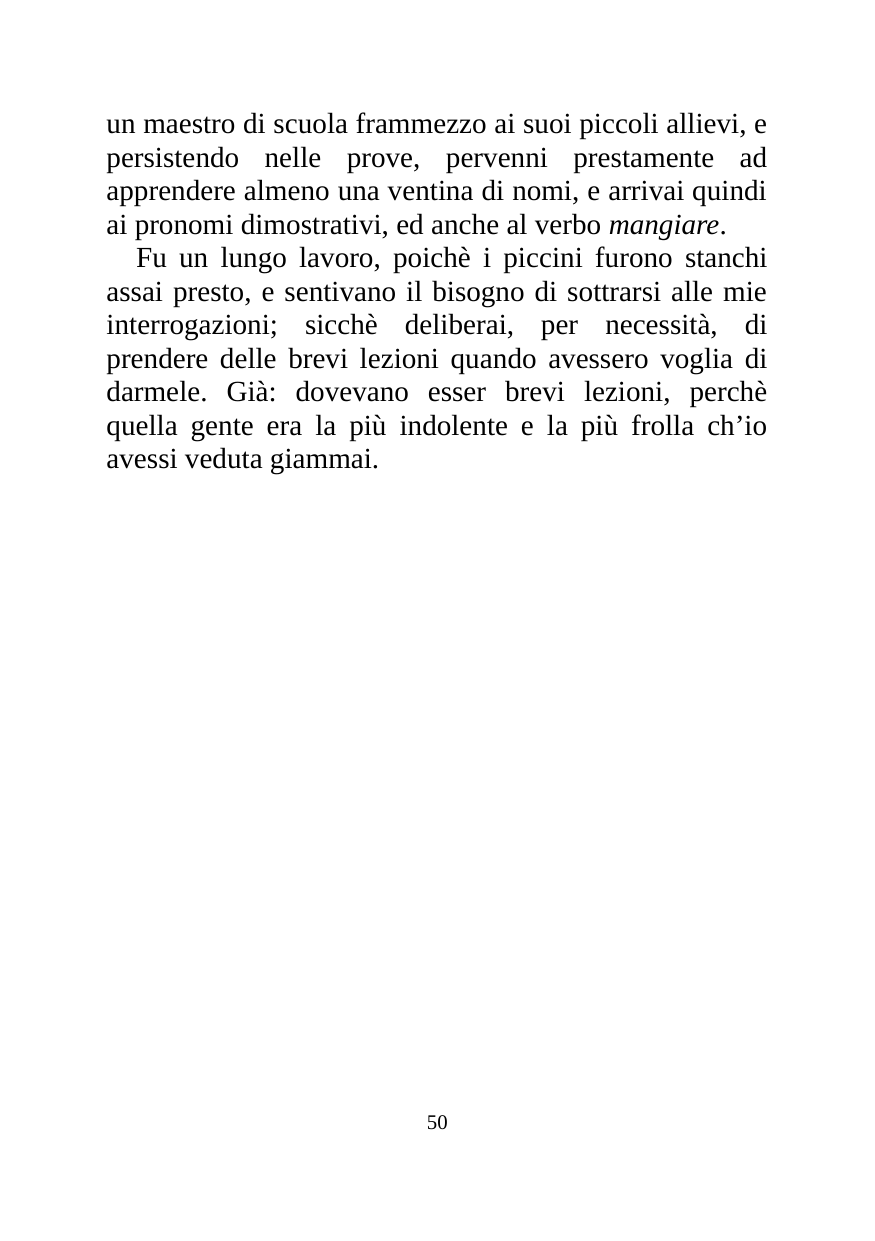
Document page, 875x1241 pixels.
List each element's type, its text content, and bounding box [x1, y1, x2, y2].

text Fu un lungo lavoro, poichè i piccini furono stanchi assai presto, e sentivano il bisogno di sottrarsi alle mie interrogazioni; sicchè deliberai, per necessità, di prendere delle brevi lezioni quando avessero voglia di darmele. Già: dovevano esser brevi lezioni, perchè quella gente era la più indolente e la più frolla ch’io avessi veduta giammai. [106, 240, 768, 475]
text un maestro di scuola frammezzo ai suoi piccoli allievi, e persistendo nelle prove, pervenni prestamente ad apprendere almeno una ventina di nomi, e arrivai quindi ai pronomi dimostrativi, ed anche al verbo mangiare. [106, 106, 768, 240]
